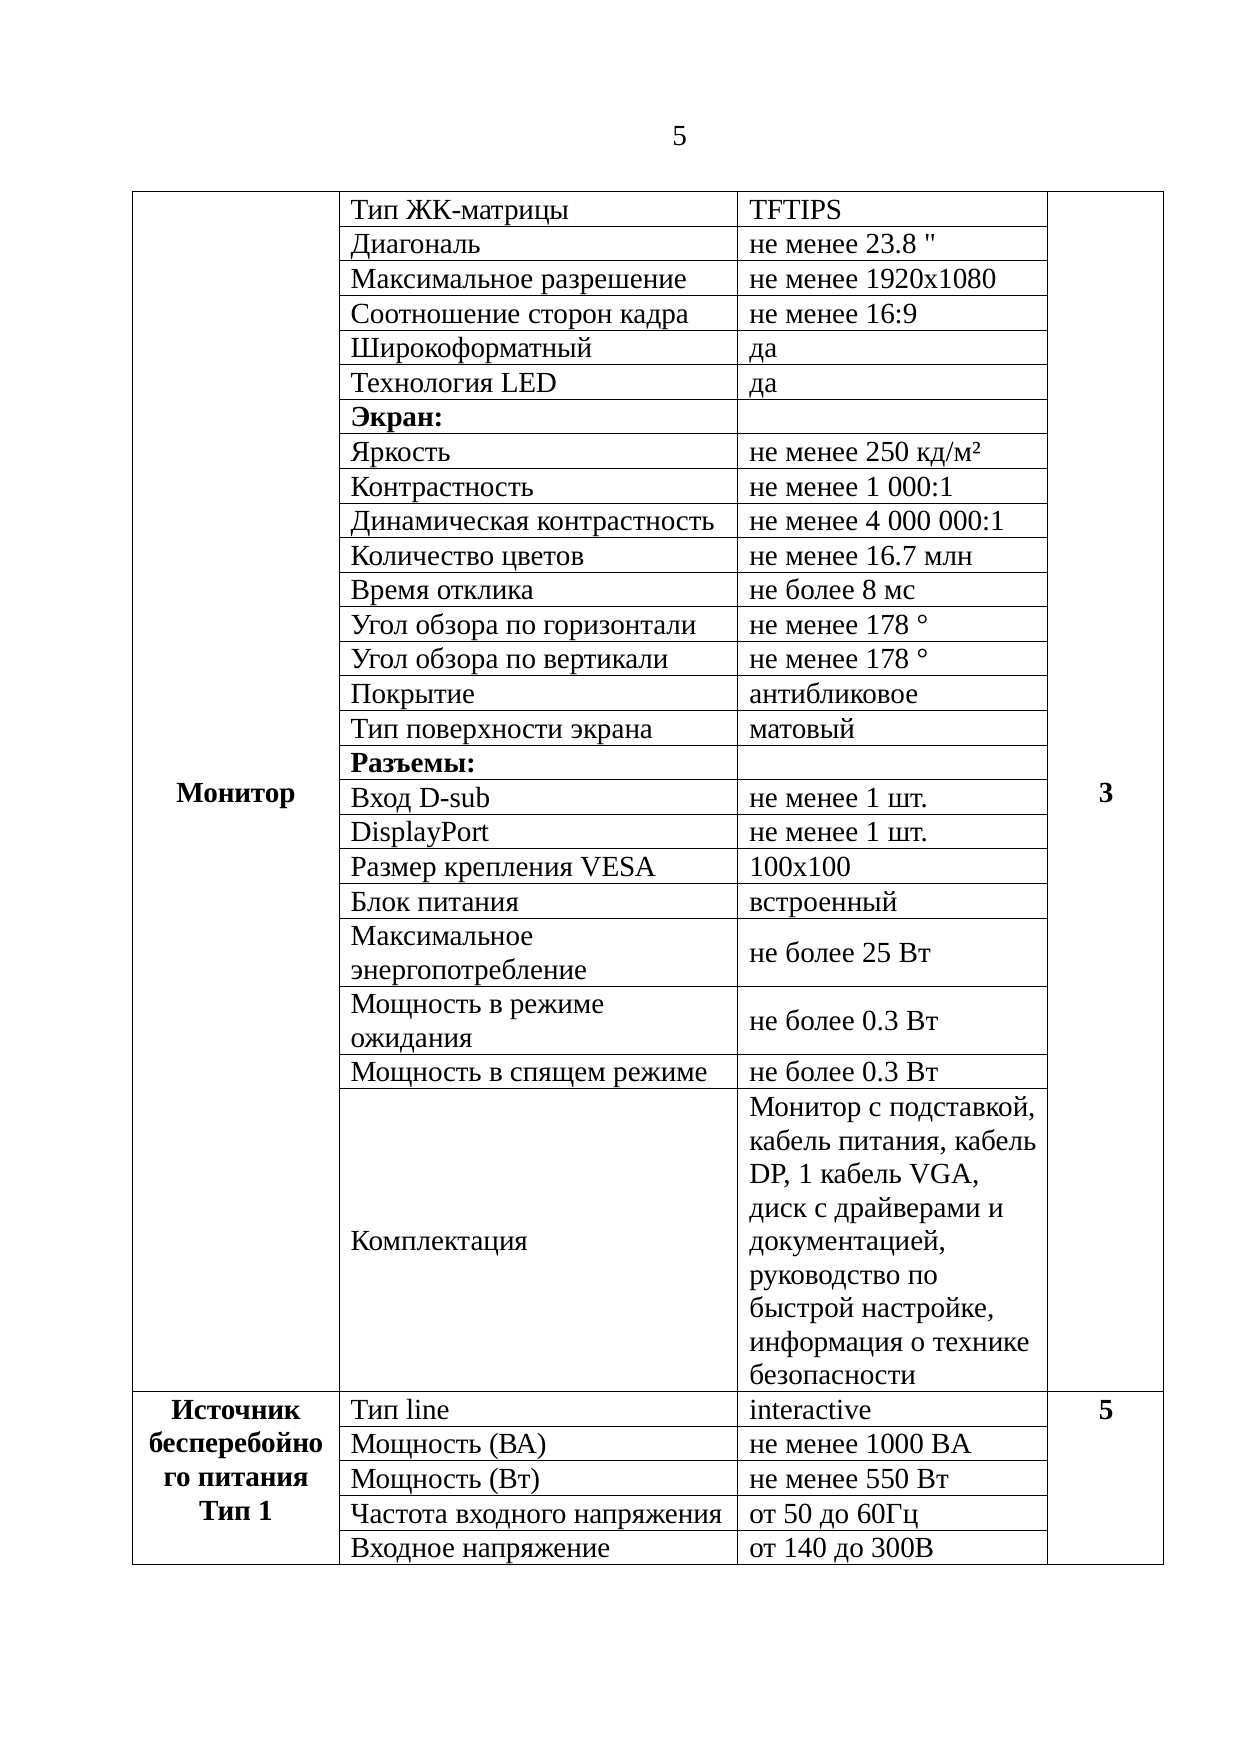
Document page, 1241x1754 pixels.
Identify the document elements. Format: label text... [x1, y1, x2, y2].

table_cell Покрытие [340, 676, 737, 710]
table_cell Максимальное разрешение [340, 261, 737, 295]
table_cell не менее 23.8 " [738, 227, 1047, 260]
table_cell Контрастность [340, 469, 737, 502]
table_cell не менее 1 шт. [738, 780, 1047, 814]
table_cell не менее 550 Вт [738, 1461, 1047, 1495]
table_cell не более 8 мс [738, 573, 1047, 606]
table_cell Тип line [340, 1392, 737, 1426]
table_cell 5 [1048, 1392, 1163, 1564]
table_cell Угол обзора по вертикали [340, 642, 737, 675]
table_cell 100х100 [738, 849, 1047, 883]
table_cell не менее 1000 ВA [738, 1427, 1047, 1460]
table_cell Комплектация [340, 1089, 737, 1391]
table_cell Количество цветов [340, 538, 737, 572]
table_cell не менее 16.7 млн [738, 538, 1047, 572]
table_cell не более 0.3 Вт [738, 987, 1047, 1054]
table_cell Размер крепления VESA [340, 849, 737, 883]
table_cell Мощность (Вт) [340, 1461, 737, 1495]
table_cell Частота входного напряжения [340, 1496, 737, 1529]
table_cell да [738, 365, 1047, 399]
table_cell не менее 1 000:1 [738, 469, 1047, 502]
table_cell interactive [738, 1392, 1047, 1426]
table_cell матовый [738, 711, 1047, 744]
table_cell Разъемы: [340, 746, 737, 779]
table_cell Динамическая контрастность [340, 504, 737, 537]
table_cell Тип поверхности экрана [340, 711, 737, 744]
table_cell встроенный [738, 884, 1047, 917]
table_cell Источник бесперебойного питания Тип 1 [133, 1392, 339, 1564]
table_cell не менее 16:9 [738, 296, 1047, 329]
table_header Тип ЖК-матрицы [340, 192, 737, 226]
table_cell от 50 до 60Гц [738, 1496, 1047, 1529]
table_cell не более 25 Вт [738, 919, 1047, 986]
table_cell Мощность в спящем режиме [340, 1055, 737, 1088]
table_header 3 [1048, 192, 1163, 1391]
table_cell не менее 1920x1080 [738, 261, 1047, 295]
table_cell не более 0.3 Вт [738, 1055, 1047, 1088]
table_cell Диагональ [340, 227, 737, 260]
table_cell от 140 до 300В [738, 1531, 1047, 1564]
table_cell антибликовое [738, 676, 1047, 710]
table_cell не менее 250 кд/м² [738, 434, 1047, 468]
table_cell не менее 178 ° [738, 642, 1047, 675]
table_cell Широкоформатный [340, 331, 737, 364]
table_header TFTIPS [738, 192, 1047, 226]
table_cell Технология LED [340, 365, 737, 399]
table_cell Входное напряжение [340, 1531, 737, 1564]
table_header Монитор [133, 192, 339, 1391]
table_cell Угол обзора по горизонтали [340, 607, 737, 641]
table_cell Вход D-sub [340, 780, 737, 814]
table_cell DisplayPort [340, 815, 737, 848]
table_cell Монитор с подставкой, кабель питания, кабель DP, 1 кабель VGA, диск с драйверами и документацией, руководство по быстрой настройке, информация о технике безопасности [738, 1089, 1047, 1391]
table_cell Яркость [340, 434, 737, 468]
table_cell не менее 178 ° [738, 607, 1047, 641]
table_cell да [738, 331, 1047, 364]
table_cell Время отклика [340, 573, 737, 606]
table_cell Мощность в режиме ожидания [340, 987, 737, 1054]
table_cell [738, 746, 1047, 779]
table_cell Мощность (ВА) [340, 1427, 737, 1460]
table_cell Соотношение сторон кадра [340, 296, 737, 329]
table_cell [738, 400, 1047, 433]
table_cell Максимальное энергопотребление [340, 919, 737, 986]
table_cell Блок питания [340, 884, 737, 917]
table_cell не менее 1 шт. [738, 815, 1047, 848]
table_cell не менее 4 000 000:1 [738, 504, 1047, 537]
table_cell Экран: [340, 400, 737, 433]
